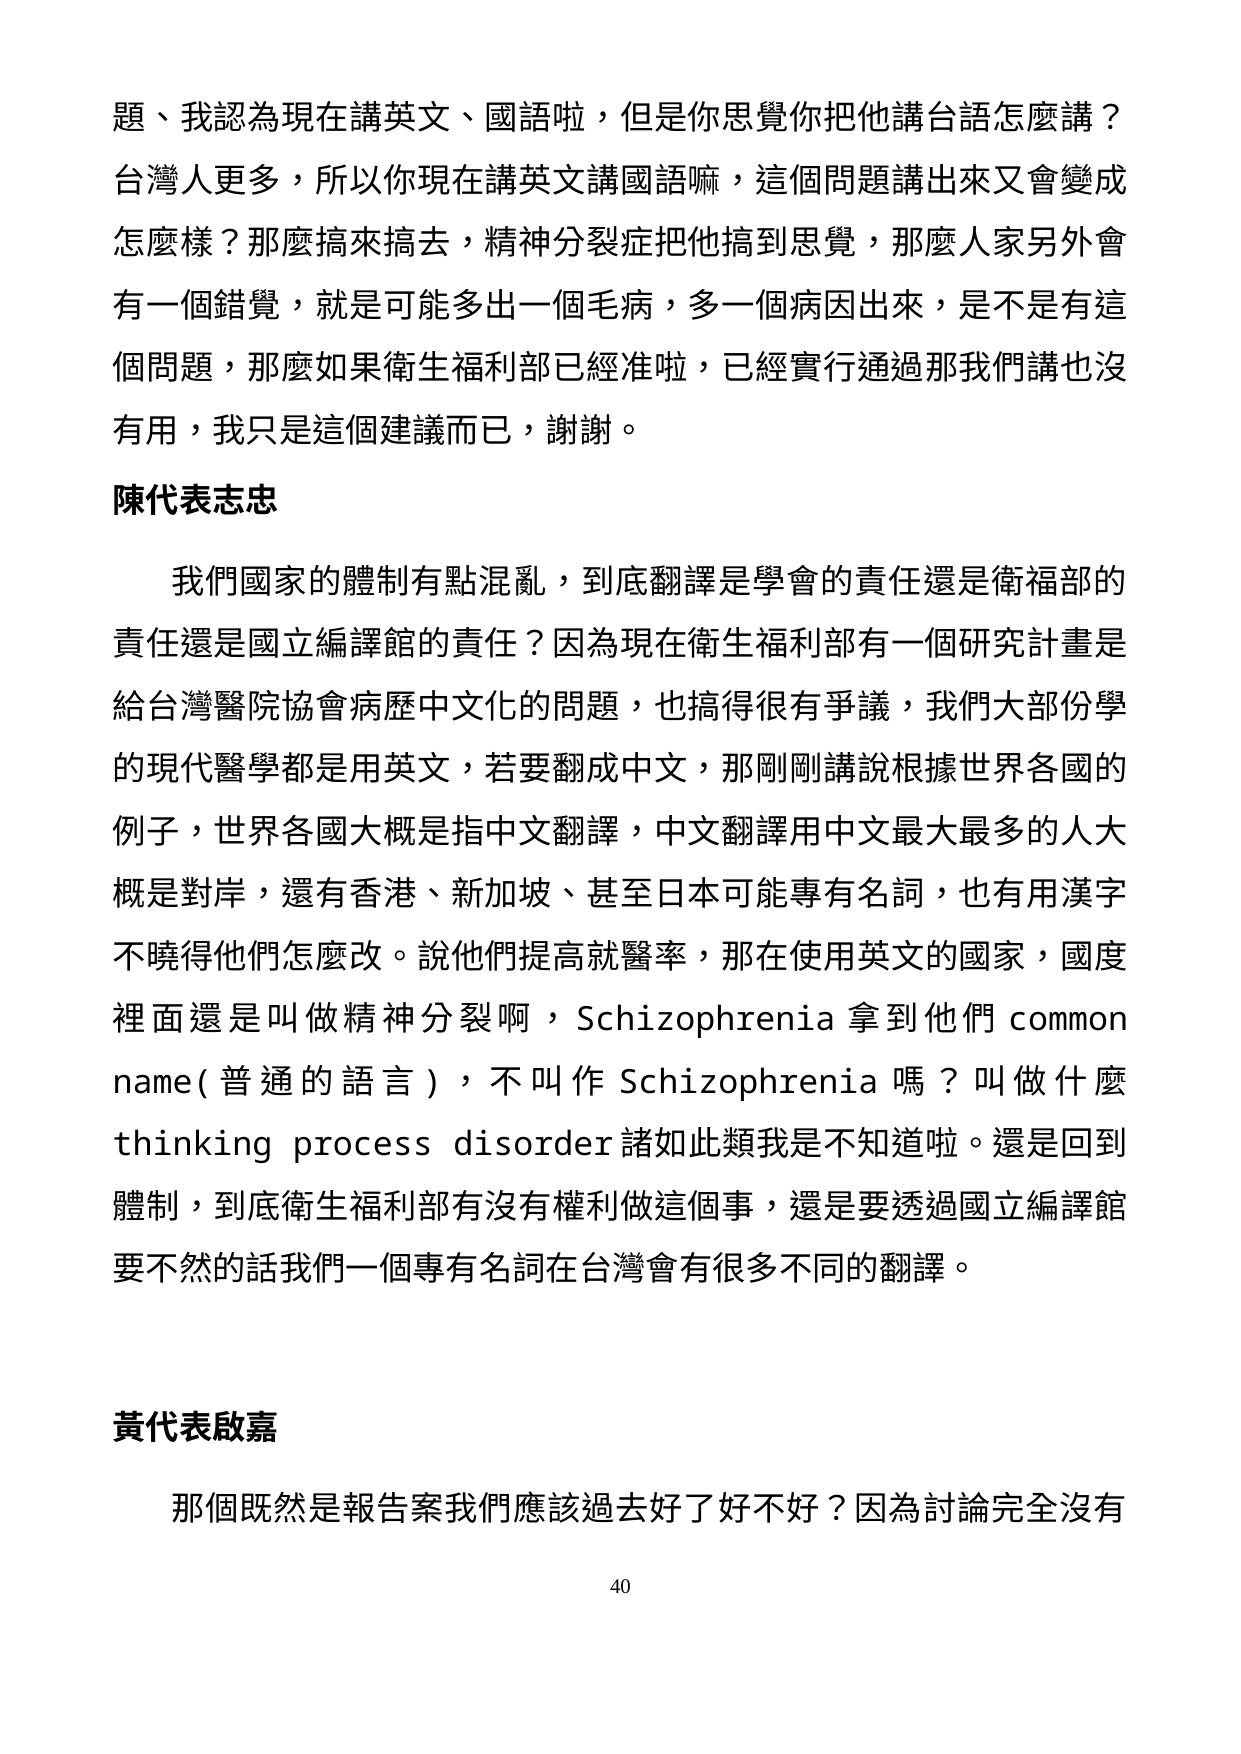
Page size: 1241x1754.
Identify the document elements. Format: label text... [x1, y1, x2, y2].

text 那個既然是報告案我們應該過去好了好不好？因為討論完全沒有 [112, 1464, 1128, 1527]
text 我們國家的體制有點混亂，到底翻譯是學會的責任還是衛福部的責任還是國立編譯館的責任？因為現在衛生福利部有一個研究計畫是給台灣醫院協會病歷中文化的問題，也搞得很有爭議，我們大部份學的現代醫學都是用英文，若要翻成中文，那剛剛講說根據世界各國的例子，世界各國大概是指中文翻譯，中文翻譯用中文最大最多的人大概是對岸，還有香港、新加坡、甚至日本可能專有名詞，也有用漢字，不曉得他們怎麼改。說他們提高就醫率，那在使用英文的國家，國度裡面還是叫做精神分裂啊，Schizophrenia拿到他們common name(普通的語言)，不叫作Schizophrenia嗎？叫做什麼thinking process disorder諸如此類我是不知道啦。還是回到體制，到底衛生福利部有沒有權利做這個事，還是要透過國立編譯館，要不然的話我們一個專有名詞在台灣會有很多不同的翻譯。 [112, 537, 1128, 1287]
text 題、我認為現在講英文、國語啦，但是你思覺你把他講台語怎麼講？台灣人更多，所以你現在講英文講國語嘛，這個問題講出來又會變成怎麼樣？那麼搞來搞去，精神分裂症把他搞到思覺，那麼人家另外會有一個錯覺，就是可能多出一個毛病，多一個病因出來，是不是有這個問題，那麼如果衛生福利部已經准啦，已經實行通過那我們講也沒有用，我只是這個建議而已，謝謝。 [112, 73, 1128, 448]
text 黃代表啟嘉 [112, 1383, 1128, 1446]
text 陳代表志忠 [112, 456, 1128, 518]
